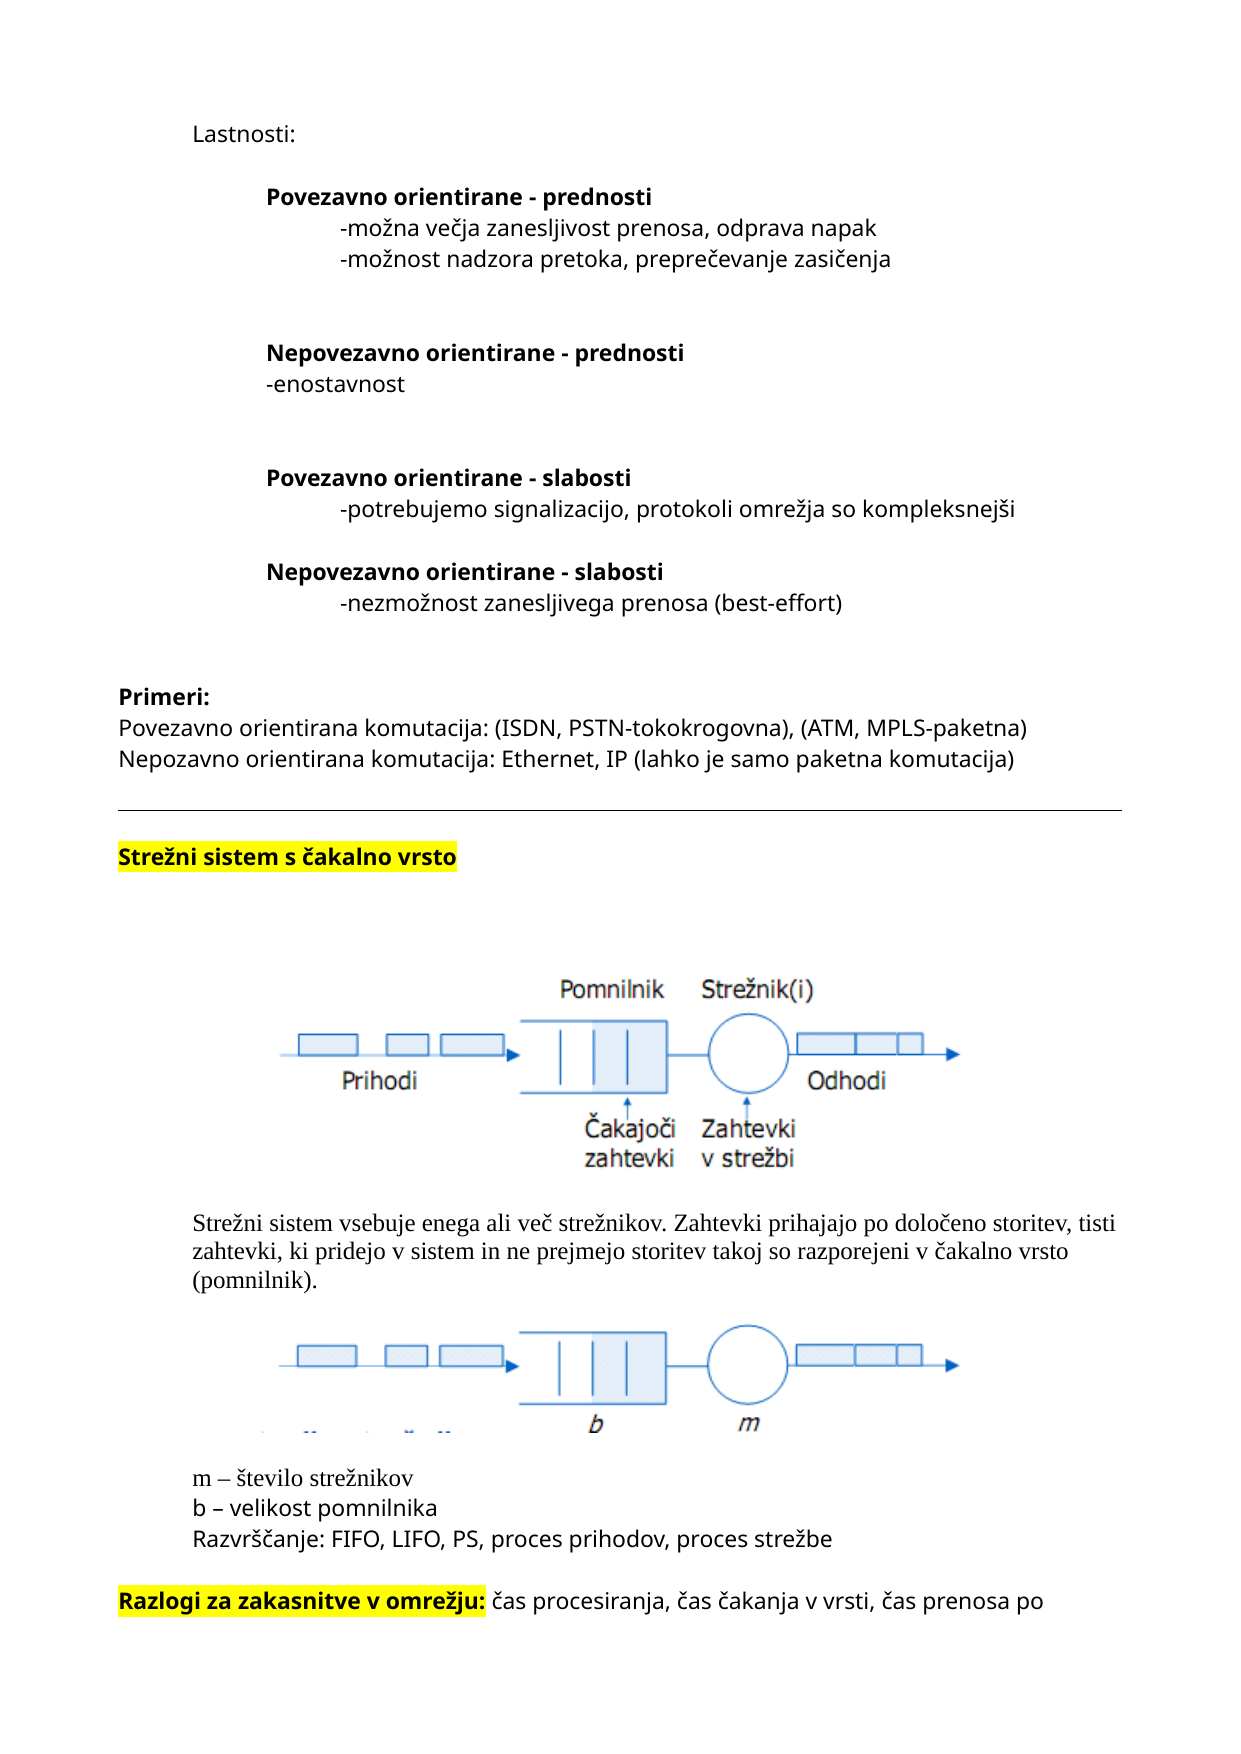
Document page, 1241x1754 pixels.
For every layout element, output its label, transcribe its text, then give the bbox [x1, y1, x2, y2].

text Lastnosti: [118, 118, 1122, 149]
text Povezavno orientirane - slabosti [118, 462, 1122, 493]
text Razlogi za zakasnitve v omrežju: čas procesiranja, čas čakanja v vrsti, čas prenosa po [118, 1585, 1122, 1617]
text -možnost nadzora pretoka, preprečevanje zasičenja [118, 243, 1122, 274]
text Povezavno orientirane - prednosti [118, 181, 1122, 212]
text -nezmožnost zanesljivega prenosa (best-effort) [118, 587, 1122, 618]
text Nepozavno orientirana komutacija: Ethernet, IP (lahko je samo paketna komutacija) [118, 743, 1122, 774]
text m – število strežnikov [118, 1463, 1122, 1492]
text b – velikost pomnilnika [118, 1492, 1122, 1523]
picture [260, 1298, 980, 1433]
picture [261, 944, 979, 1178]
text Primeri: [118, 681, 1122, 712]
text Povezavno orientirana komutacija: (ISDN, PSTN-tokokrogovna), (ATM, MPLS-paketna) [118, 712, 1122, 743]
text Razvrščanje: FIFO, LIFO, PS, proces prihodov, proces strežbe [118, 1523, 1122, 1554]
text -možna večja zanesljivost prenosa, odprava napak [118, 212, 1122, 243]
text Nepovezavno orientirane - prednosti [118, 337, 1122, 368]
text Strežni sistem vsebuje enega ali več strežnikov. Zahtevki prihajajo po določeno storitev, tisti zahtevki, ki pridejo v sistem in ne prejmejo storitev takoj so razporejeni v čakalno vrsto (pomnilnik). [118, 1208, 1122, 1294]
text -enostavnost [118, 368, 1122, 399]
text Strežni sistem s čakalno vrsto [118, 841, 1122, 872]
text -potrebujemo signalizacijo, protokoli omrežja so kompleksnejši [118, 493, 1122, 524]
text Nepovezavno orientirane - slabosti [118, 556, 1122, 587]
